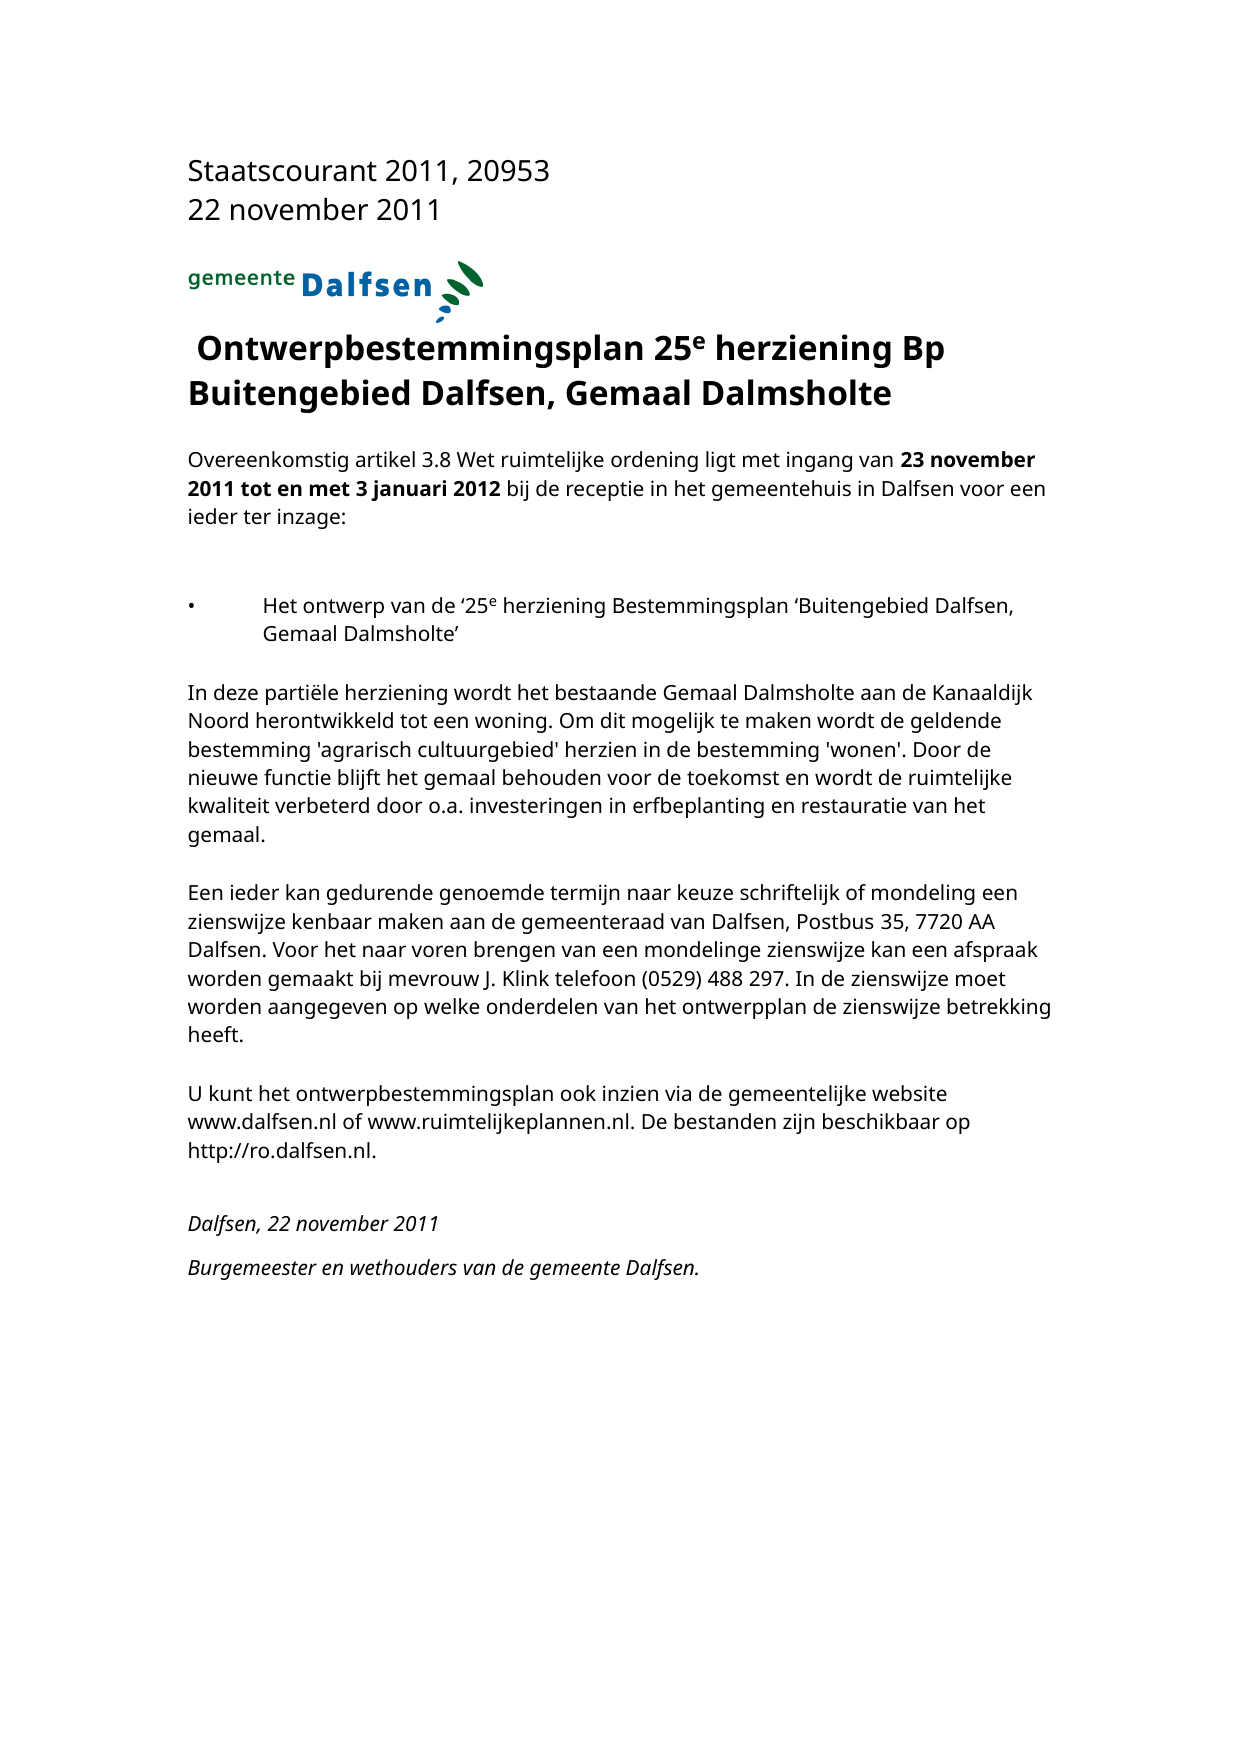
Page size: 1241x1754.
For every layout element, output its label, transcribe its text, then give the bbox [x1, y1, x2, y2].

text 22 november 2011 [187, 190, 1053, 229]
text Dalfsen, 22 november 2011 [187, 1209, 1053, 1238]
subtitle Ontwerpbestemmingsplan 25e herziening Bp Buitengebied Dalfsen, Gemaal Dalmsholte [187, 271, 1053, 416]
text Burgemeester en wethouders van de gemeente Dalfsen. [187, 1253, 1053, 1281]
list Het ontwerp van de ‘25e herziening Bestemmingsplan ‘Buitengebied Dalfsen, Gemaal Dalmsholte’ [187, 591, 1053, 648]
text Een ieder kan gedurende genoemde termijn naar keuze schriftelijk of mondeling een zienswijze kenbaar maken aan de gemeenteraad van Dalfsen, Postbus 35, 7720 AA Dalfsen. Voor het naar voren brengen van een mondelinge zienswijze kan een afspraak worden gemaakt bij mevrouw J. Klink telefoon (0529) 488 297. In de zienswijze moet worden aangegeven op welke onderdelen van het ontwerpplan de zienswijze betrekking heeft. [187, 878, 1053, 1049]
text Overeenkomstig artikel 3.8 Wet ruimtelijke ordening ligt met ingang van 23 november 2011 tot en met 3 januari 2012 bij de receptie in het gemeentehuis in Dalfsen voor een ieder ter inzage: [187, 446, 1053, 531]
text U kunt het ontwerpbestemmingsplan ook inzien via de gemeentelijke website www.dalfsen.nl of www.ruimtelijkeplannen.nl. De bestanden zijn beschikbaar op http://ro.dalfsen.nl. [187, 1079, 1053, 1164]
picture [187, 258, 484, 325]
text In deze partiële herziening wordt het bestaande Gemaal Dalmsholte aan de Kanaaldijk Noord herontwikkeld tot een woning. Om dit mogelijk te maken wordt de geldende bestemming 'agrarisch cultuurgebied' herzien in de bestemming 'wonen'. Door de nieuwe functie blijft het gemaal behouden voor de toekomst en wordt de ruimtelijke kwaliteit verbeterd door o.a. investeringen in erfbeplanting en restauratie van het gemaal. [187, 678, 1053, 848]
text Staatscourant 2011, 20953 [187, 150, 1053, 190]
